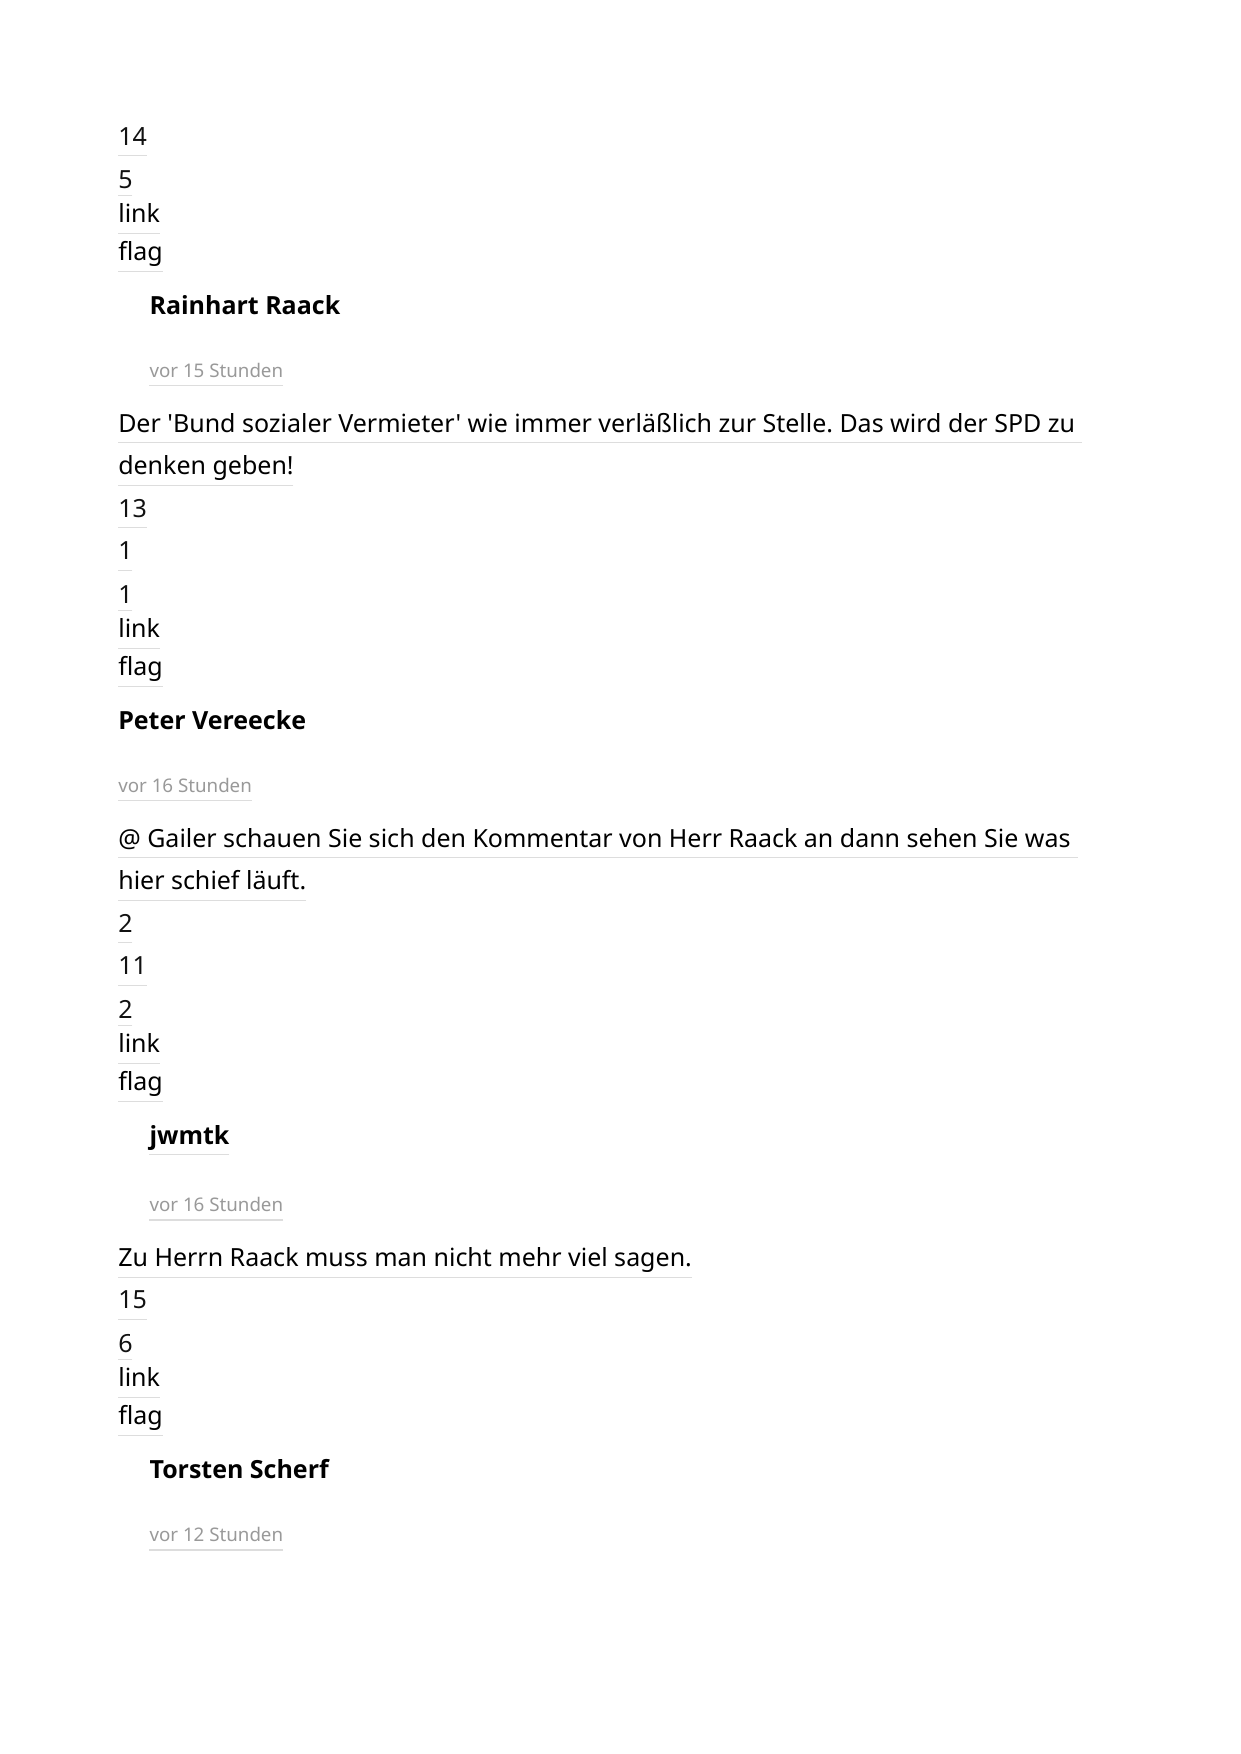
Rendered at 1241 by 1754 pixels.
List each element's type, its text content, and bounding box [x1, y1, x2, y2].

text flag [118, 234, 1122, 272]
text @ Gailer schauen Sie sich den Kommentar von Herr Raack an dann sehen Sie was hier schief läuft. [118, 820, 1122, 901]
text flag [118, 649, 1122, 687]
text vor 16 Stunden [118, 772, 1117, 801]
text vor 12 Stunden [149, 1521, 1117, 1551]
text Torsten Scherf [149, 1452, 1122, 1486]
text vor 16 Stunden [149, 1191, 1117, 1221]
text link [118, 196, 1122, 234]
text flag [118, 1064, 1122, 1102]
text link [118, 1026, 1122, 1064]
text 2 [118, 990, 1122, 1026]
text 13 [118, 491, 1122, 528]
text Der 'Bund sozialer Vermieter' wie immer verläßlich zur Stelle. Das wird der SPD zu denken geben! [118, 406, 1122, 486]
text jwmtk [149, 1117, 1122, 1155]
text flag [118, 1398, 1122, 1436]
text link [118, 611, 1122, 649]
text 2 [118, 905, 1122, 943]
text 11 [118, 948, 1122, 986]
text link [118, 1360, 1122, 1398]
text 1 [118, 576, 1122, 611]
text Zu Herrn Raack muss man nicht mehr viel sagen. [118, 1240, 1122, 1278]
text 14 [118, 118, 1122, 156]
text Peter Vereecke [118, 702, 1122, 737]
text vor 15 Stunden [149, 357, 1117, 386]
text 15 [118, 1282, 1122, 1320]
text 5 [118, 161, 1122, 196]
text Rainhart Raack [149, 288, 1122, 322]
text 1 [118, 533, 1122, 571]
text 6 [118, 1325, 1122, 1360]
